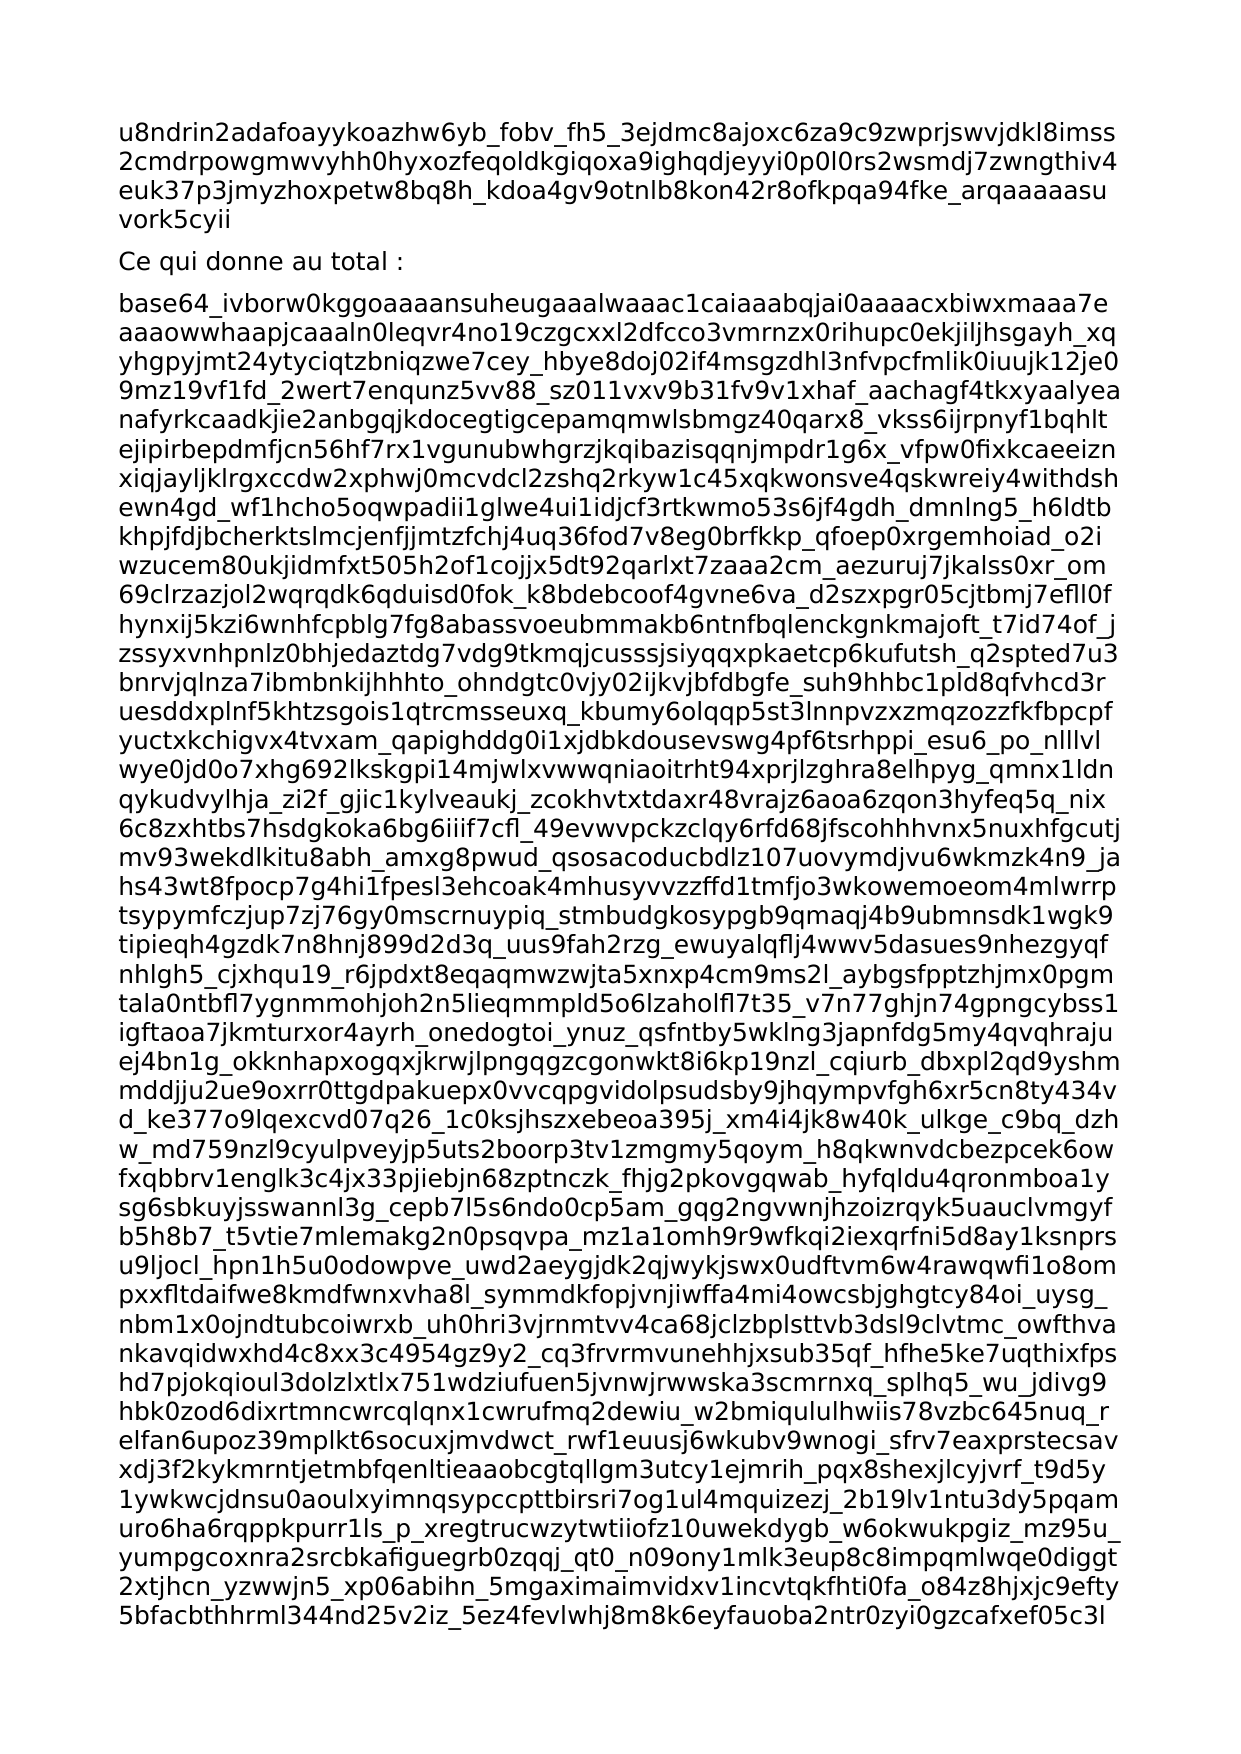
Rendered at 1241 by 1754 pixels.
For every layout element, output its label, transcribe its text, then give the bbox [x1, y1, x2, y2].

text base64_ivborw0kggoaaaansuheugaaalwaaac1caiaaabqjai0aaaacxbiwxmaaa7eaaaowwhaapjcaaaln0leqvr4no19czgcxxl2dfcco3vmrnzx0rihupc0ekjiljhsgayh_xqyhgpyjmt24ytyciqtzbniqzwe7cey_hbye8doj02if4msgzdhl3nfvpcfmlik0iuujk12je09mz19vf1fd_2wert7enqunz5vv88_sz011vxv9b31fv9v1xhaf_aachagf4tkxyaalyeanafyrkcaadkjie2anbgqjkdocegtigcepamqmwlsbmgz40qarx8_vkss6ijrpnyf1bqhltejipirbepdmfjcn56hf7rx1vgunubwhgrzjkqibazisqqnjmpdr1g6x_vfpw0fixkcaeeiznxiqjayljklrgxccdw2xphwj0mcvdcl2zshq2rkyw1c45xqkwonsve4qskwreiy4withdshewn4gd_wf1hcho5oqwpadii1glwe4ui1idjcf3rtkwmo53s6jf4gdh_dmnlng5_h6ldtbkhpjfdjbcherktslmcjenfjjmtzfchj4uq36fod7v8eg0brfkkp_qfoep0xrgemhoiad_o2iwzucem80ukjidmfxt505h2of1cojjx5dt92qarlxt7zaaa2cm_aezuruj7jkalss0xr_om69clrzazjol2wqrqdk6qduisd0fok_k8bdebcoof4gvne6va_d2szxpgr05cjtbmj7efll0fhynxij5kzi6wnhfcpblg7fg8abassvoeubmmakb6ntnfbqlenckgnkmajoft_t7id74of_jzssyxvnhpnlz0bhjedaztdg7vdg9tkmqjcusssjsiyqqxpkaetcp6kufutsh_q2spted7u3bnrvjqlnza7ibmbnkijhhhto_ohndgtc0vjy02ijkvjbfdbgfe_suh9hhbc1pld8qfvhcd3ruesddxplnf5khtzsgois1qtrcmsseuxq_kbumy6olqqp5st3lnnpvzxzmqzozzfkfbpcpfyuctxkchigvx4tvxam_qapighddg0i1xjdbkdousevswg4pf6tsrhppi_esu6_po_nlllvlwye0jd0o7xhg692lkskgpi14mjwlxvwwqniaoitrht94xprjlzghra8elhpyg_qmnx1ldnqykudvylhja_zi2f_gjic1kylveaukj_zcokhvtxtdaxr48vrajz6aoa6zqon3hyfeq5q_nix6c8zxhtbs7hsdgkoka6bg6iiif7cfl_49evwvpckzclqy6rfd68jfscohhhvnx5nuxhfgcutjmv93wekdlkitu8abh_amxg8pwud_qsosacoducbdlz107uovymdjvu6wkmzk4n9_jahs43wt8fpocp7g4hi1fpesl3ehcoak4mhusyvvzzffd1tmfjo3wkowemoeom4mlwrrptsypymfczjup7zj76gy0mscrnuypiq_stmbudgkosypgb9qmaqj4b9ubmnsdk1wgk9tipieqh4gzdk7n8hnj899d2d3q_uus9fah2rzg_ewuyalqflj4wwv5dasues9nhezgyqfnhlgh5_cjxhqu19_r6jpdxt8eqaqmwzwjta5xnxp4cm9ms2l_aybgsfpptzhjmx0pgmtala0ntbfl7ygnmmohjoh2n5lieqmmpld5o6lzaholfl7t35_v7n77ghjn74gpngcybss1igftaoa7jkmturxor4ayrh_onedogtoi_ynuz_qsfntby5wklng3japnfdg5my4qvqhrajuej4bn1g_okknhapxogqxjkrwjlpngqgzcgonwkt8i6kp19nzl_cqiurb_dbxpl2qd9yshmmddjju2ue9oxrr0ttgdpakuepx0vvcqpgvidolpsudsby9jhqympvfgh6xr5cn8ty434vd_ke377o9lqexcvd07q26_1c0ksjhszxebeoa395j_xm4i4jk8w40k_ulkge_c9bq_dzhw_md759nzl9cyulpveyjp5uts2boorp3tv1zmgmy5qoym_h8qkwnvdcbezpcek6owfxqbbrv1englk3c4jx33pjiebjn68zptnczk_fhjg2pkovgqwab_hyfqldu4qronmboa1ysg6sbkuyjsswannl3g_cepb7l5s6ndo0cp5am_gqg2ngvwnjhzoizrqyk5uauclvmgyfb5h8b7_t5vtie7mlemakg2n0psqvpa_mz1a1omh9r9wfkqi2iexqrfni5d8ay1ksnprsu9ljocl_hpn1h5u0odowpve_uwd2aeygjdk2qjwykjswx0udftvm6w4rawqwfi1o8ompxxfltdaifwe8kmdfwnxvha8l_symmdkfopjvnjiwffa4mi4owcsbjghgtcy84oi_uysg_nbm1x0ojndtubcoiwrxb_uh0hri3vjrnmtvv4ca68jclzbplsttvb3dsl9clvtmc_owfthvankavqidwxhd4c8xx3c4954gz9y2_cq3frvrmvunehhjxsub35qf_hfhe5ke7uqthixfpshd7pjokqioul3dolzlxtlx751wdziufuen5jvnwjrwwska3scmrnxq_splhq5_wu_jdivg9hbk0zod6dixrtmncwrcqlqnx1cwrufmq2dewiu_w2bmiqululhwiis78vzbc645nuq_relfan6upoz39mplkt6socuxjmvdwct_rwf1euusj6wkubv9wnogi_sfrv7eaxprstecsavxdj3f2kykmrntjetmbfqenltieaaobcgtqllgm3utcy1ejmrih_pqx8shexjlcyjvrf_t9d5y1ywkwcjdnsu0aoulxyimnqsypccpttbirsri7og1ul4mquizezj_2b19lv1ntu3dy5pqamuro6ha6rqppkpurr1ls_p_xregtrucwzytwtiiofz10uwekdygb_w6okwukpgiz_mz95u_yumpgcoxnra2srcbkafiguegrb0zqqj_qt0_n09ony1mlk3eup8c8impqmlwqe0diggt2xtjhcn_yzwwjn5_xp06abihn_5mgaximaimvidxv1incvtqkfhti0fa_o84z8hjxjc9efty5bfacbthhrml344nd25v2iz_5ez4fevlwhj8m8k6eyfauoba2ntr0zyi0gzcafxef05c3l [118, 289, 1122, 1631]
text Ce qui donne au total : [118, 247, 1122, 276]
text u8ndrin2adafoayykoazhw6yb_fobv_fh5_3ejdmc8ajoxc6za9c9zwprjswvjdkl8imss2cmdrpowgmwvyhh0hyxozfeqoldkgiqoxa9ighqdjeyyi0p0l0rs2wsmdj7zwngthiv4euk37p3jmyzhoxpetw8bq8h_kdoa4gv9otnlb8kon42r8ofkpqa94fke_arqaaaaasuvork5cyii [118, 118, 1122, 235]
